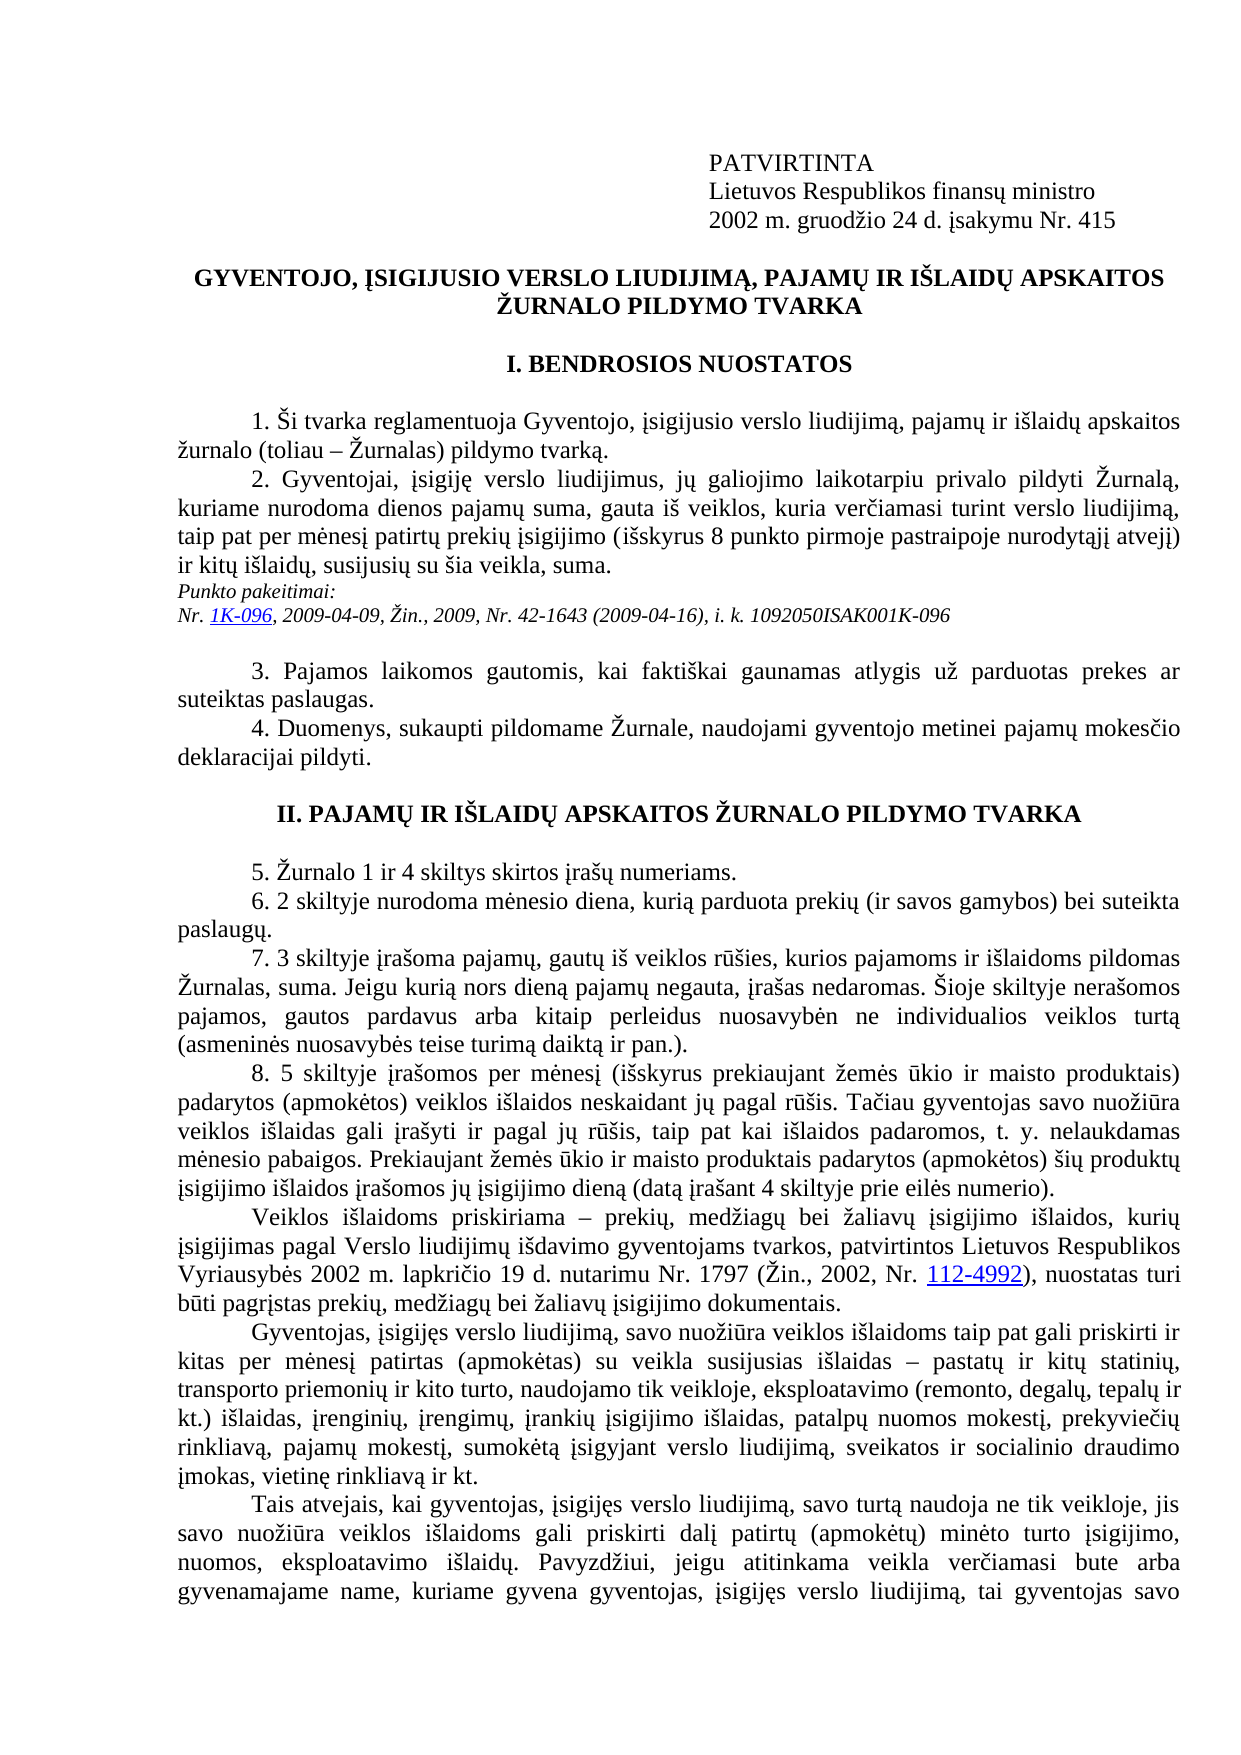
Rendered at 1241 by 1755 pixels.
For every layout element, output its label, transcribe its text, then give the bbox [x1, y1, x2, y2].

text 4. Duomenys, sukaupti pildomame Žurnale, naudojami gyventojo metinei pajamų mokesčio deklaracijai pildyti. [177, 713, 1181, 771]
text I. BENDROSIOS NUOSTATOS [177, 349, 1181, 378]
text Punkto pakeitimai: [177, 579, 1181, 603]
text Nr. 1K-096, 2009-04-09, Žin., 2009, Nr. 42-1643 (2009-04-16), i. k. 1092050ISAK001K-096 [177, 603, 1181, 627]
text 7. 3 skiltyje įrašoma pajamų, gautų iš veiklos rūšies, kurios pajamoms ir išlaidoms pildomas Žurnalas, suma. Jeigu kurią nors dieną pajamų negauta, įrašas nedaromas. Šioje skiltyje nerašomos pajamos, gautos pardavus arba kitaip perleidus nuosavybėn ne individualios veiklos turtą (asmeninės nuosavybės teise turimą daiktą ir pan.). [177, 943, 1181, 1058]
text 2002 m. gruodžio 24 d. įsakymu Nr. 415 [177, 205, 1181, 234]
text 1. Ši tvarka reglamentuoja Gyventojo, įsigijusio verslo liudijimą, pajamų ir išlaidų apskaitos žurnalo (toliau – Žurnalas) pildymo tvarką. [177, 406, 1181, 464]
text Gyventojas, įsigijęs verslo liudijimą, savo nuožiūra veiklos išlaidoms taip pat gali priskirti ir kitas per mėnesį patirtas (apmokėtas) su veikla susijusias išlaidas – pastatų ir kitų statinių, transporto priemonių ir kito turto, naudojamo tik veikloje, eksploatavimo (remonto, degalų, tepalų ir kt.) išlaidas, įrenginių, įrengimų, įrankių įsigijimo išlaidas, patalpų nuomos mokestį, prekyviečių rinkliavą, pajamų mokestį, sumokėtą įsigyjant verslo liudijimą, sveikatos ir socialinio draudimo įmokas, vietinę rinkliavą ir kt. [177, 1317, 1181, 1489]
text GYVENTOJO, ĮSIGIJUSIO VERSLO LIUDIJIMĄ, PAJAMŲ IR IŠLAIDŲ APSKAITOS ŽURNALO PILDYMO TVARKA [177, 263, 1181, 320]
text 3. Pajamos laikomos gautomis, kai faktiškai gaunamas atlygis už parduotas prekes ar suteiktas paslaugas. [177, 656, 1181, 713]
text 8. 5 skiltyje įrašomos per mėnesį (išskyrus prekiaujant žemės ūkio ir maisto produktais) padarytos (apmokėtos) veiklos išlaidos neskaidant jų pagal rūšis. Tačiau gyventojas savo nuožiūra veiklos išlaidas gali įrašyti ir pagal jų rūšis, taip pat kai išlaidos padaromos, t. y. nelaukdamas mėnesio pabaigos. Prekiaujant žemės ūkio ir maisto produktais padarytos (apmokėtos) šių produktų įsigijimo išlaidos įrašomos jų įsigijimo dieną (datą įrašant 4 skiltyje prie eilės numerio). [177, 1058, 1181, 1202]
text 6. 2 skiltyje nurodoma mėnesio diena, kurią parduota prekių (ir savos gamybos) bei suteikta paslaugų. [177, 886, 1181, 943]
text Tais atvejais, kai gyventojas, įsigijęs verslo liudijimą, savo turtą naudoja ne tik veikloje, jis savo nuožiūra veiklos išlaidoms gali priskirti dalį patirtų (apmokėtų) minėto turto įsigijimo, nuomos, eksploatavimo išlaidų. Pavyzdžiui, jeigu atitinkama veikla verčiamasi bute arba gyvenamajame name, kuriame gyvena gyventojas, įsigijęs verslo liudijimą, tai gyventojas savo [177, 1489, 1181, 1604]
text 5. Žurnalo 1 ir 4 skiltys skirtos įrašų numeriams. [177, 857, 1181, 886]
text PATVIRTINTA [177, 148, 1181, 176]
text 2. Gyventojai, įsigiję verslo liudijimus, jų galiojimo laikotarpiu privalo pildyti Žurnalą, kuriame nurodoma dienos pajamų suma, gauta iš veiklos, kuria verčiamasi turint verslo liudijimą, taip pat per mėnesį patirtų prekių įsigijimo (išskyrus 8 punkto pirmoje pastraipoje nurodytąjį atvejį) ir kitų išlaidų, susijusių su šia veikla, suma. [177, 464, 1181, 579]
text Lietuvos Respublikos finansų ministro [177, 176, 1181, 205]
text Veiklos išlaidoms priskiriama – prekių, medžiagų bei žaliavų įsigijimo išlaidos, kurių įsigijimas pagal Verslo liudijimų išdavimo gyventojams tvarkos, patvirtintos Lietuvos Respublikos Vyriausybės 2002 m. lapkričio 19 d. nutarimu Nr. 1797 (Žin., 2002, Nr. 112-4992), nuostatas turi būti pagrįstas prekių, medžiagų bei žaliavų įsigijimo dokumentais. [177, 1202, 1181, 1317]
text II. PAJAMŲ IR IŠLAIDŲ APSKAITOS ŽURNALO PILDYMO TVARKA [177, 799, 1181, 828]
